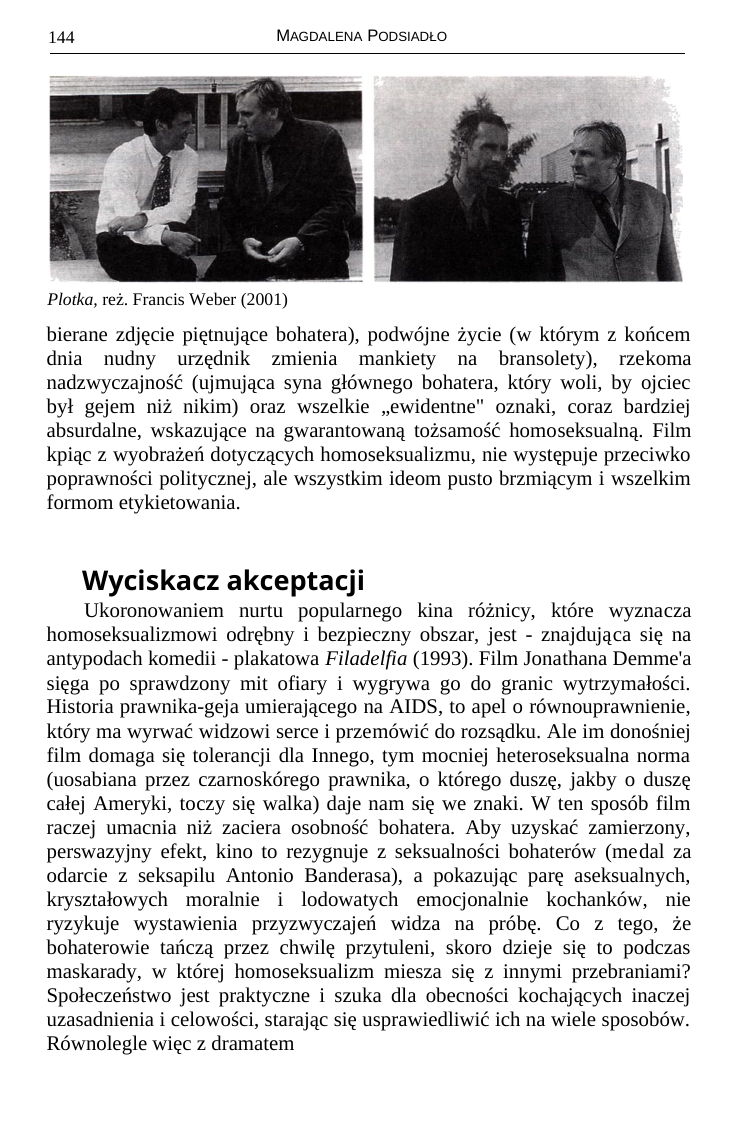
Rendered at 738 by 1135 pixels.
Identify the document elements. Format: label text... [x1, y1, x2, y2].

text Magdalena Podsiadło [276, 26, 459, 45]
text Ukoronowaniem nurtu popularnego kina różnicy, które wyzna­cza homoseksualizmowi odrębny i bezpieczny obszar, jest - znajdują­ca się na antypodach komedii - plakatowa Filadelfia (1993). Film Jona­thana Demme'a sięga po sprawdzony mit ofiary i wygrywa go do granic wytrzymałości. Historia prawnika-geja umierającego na AIDS, to apel o równouprawnienie, który ma wyrwać widzowi serce i prze­mówić do rozsądku. Ale im donośniej film domaga się tolerancji dla Innego, tym mocniej heteroseksualna norma (uosabiana przez czarno­skórego prawnika, o którego duszę, jakby o duszę całej Ameryki, to­czy się walka) daje nam się we znaki. W ten sposób film raczej umacnia niż zaciera osobność bohatera. Aby uzyskać zamierzony, perswazyjny efekt, kino to rezygnuje z seksualności bohaterów (me­dal za odarcie z seksapilu Antonio Banderasa), a pokazując parę aseksualnych, kryształowych moralnie i lodowatych emocjonalnie kochanków, nie ryzykuje wystawienia przyzwyczajeń widza na pró­bę. Co z tego, że bohaterowie tańczą przez chwilę przytuleni, skoro dzieje się to podczas maskarady, w której homoseksualizm miesza się z innymi przebraniami? Społeczeństwo jest praktyczne i szuka dla obecności kochających inaczej uzasadnienia i celowości, starając się usprawiedliwić ich na wiele sposobów. Równolegle więc z dramatem [46, 598, 691, 1055]
text bierane zdjęcie piętnujące bohatera), podwójne życie (w którym z końcem dnia nudny urzędnik zmienia mankiety na bransolety), rze­koma nadzwyczajność (ujmująca syna głównego bohatera, który woli, by ojciec był gejem niż nikim) oraz wszelkie „ewidentne" oznaki, coraz bardziej absurdalne, wskazujące na gwarantowaną tożsamość homo­seksualną. Film kpiąc z wyobrażeń dotyczących homoseksualizmu, nie występuje przeciwko poprawności politycznej, ale wszystkim ideom pusto brzmiącym i wszelkim formom etykietowania. [46, 322, 691, 514]
picture [48, 75, 683, 284]
text 144 [48, 27, 79, 48]
text Plotka, reż. Francis Weber (2001) [47, 288, 288, 309]
text Wyciskacz akceptacji [46, 561, 691, 598]
